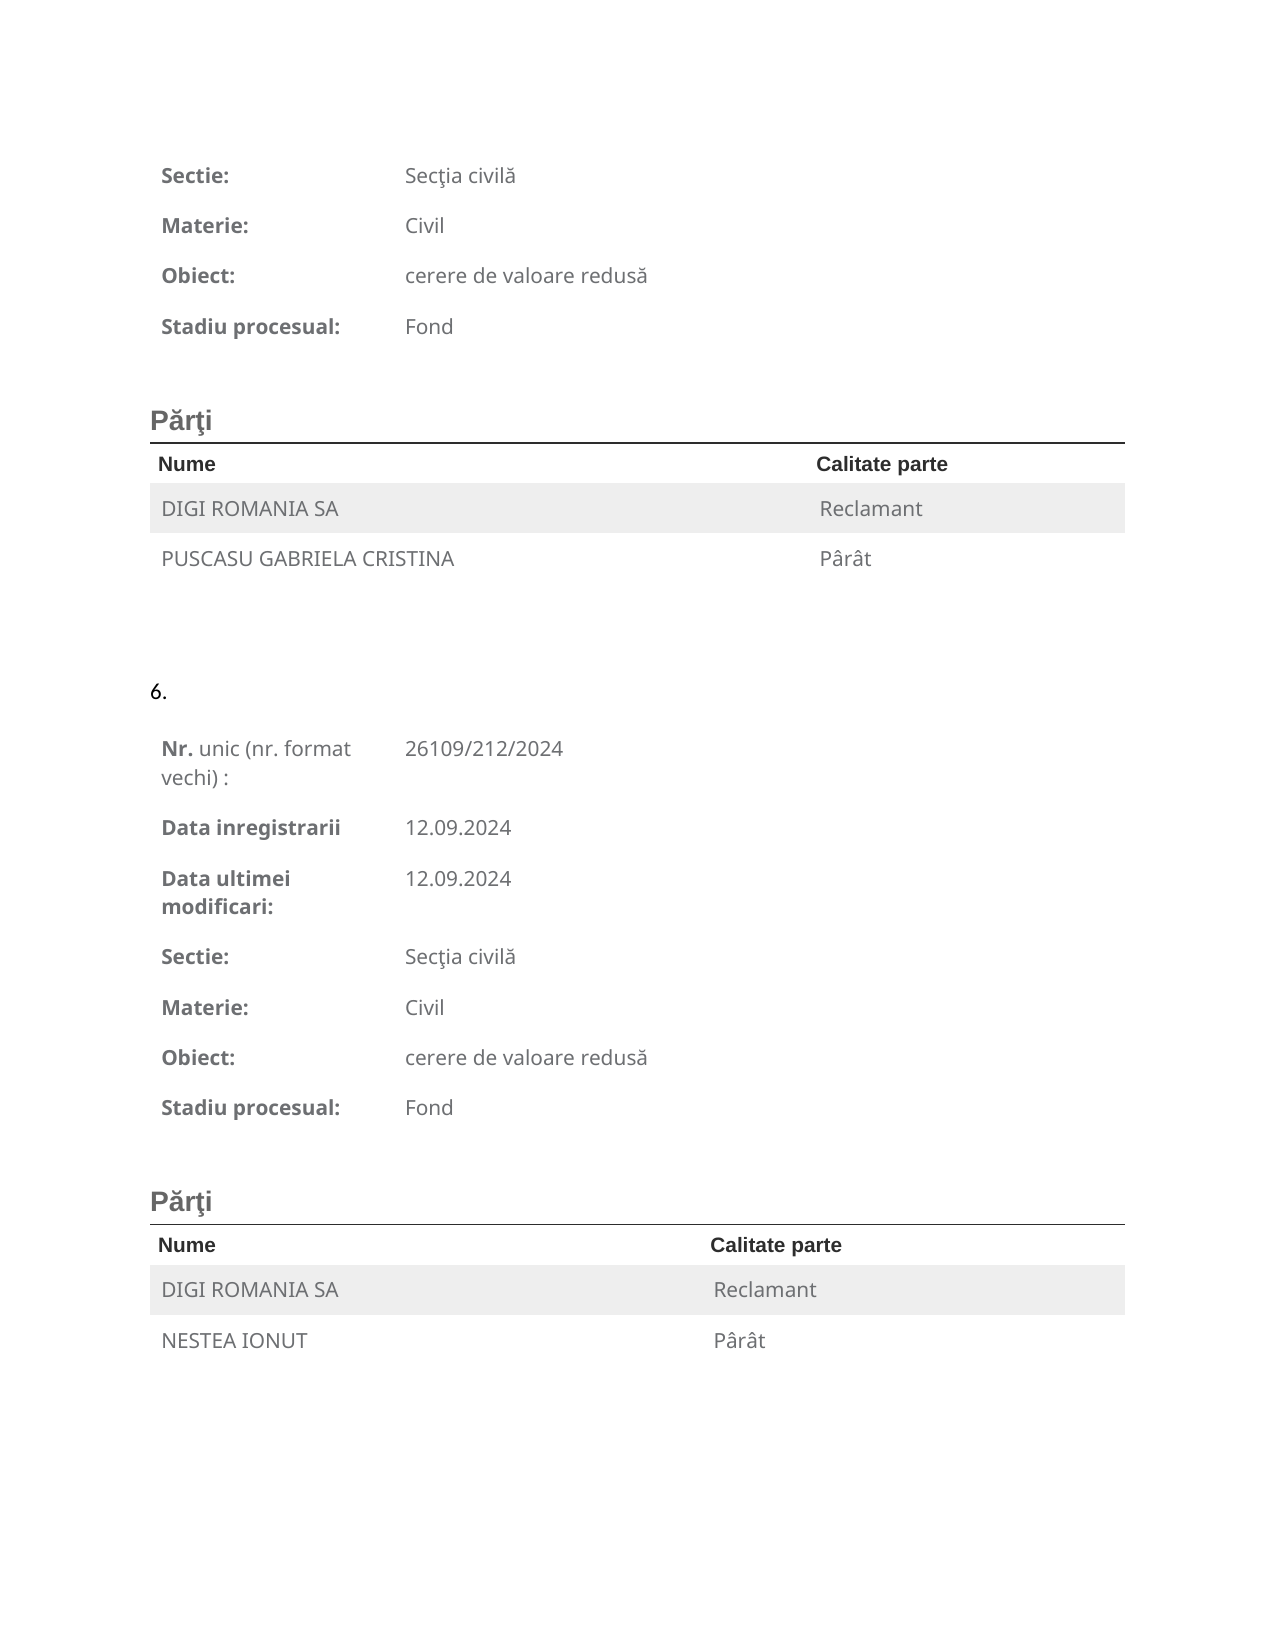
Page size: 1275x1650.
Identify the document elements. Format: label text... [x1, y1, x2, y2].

table_cell Stadiu procesual: [150, 1083, 394, 1133]
table_cell Fond [394, 1083, 1125, 1133]
table_cell 12.09.2024 [394, 803, 1125, 853]
table_cell Secţia civilă [394, 150, 1125, 200]
text Părţi [150, 1185, 1125, 1224]
table_header Calitate parte [808, 444, 1125, 483]
table_cell Pârât [808, 534, 1125, 584]
table_cell Stadiu procesual: [150, 301, 394, 351]
table_header Calitate parte [702, 1225, 1125, 1265]
table_cell Obiect: [150, 251, 394, 301]
table_header Nume [150, 444, 808, 483]
text 6. [150, 677, 1125, 705]
table_cell Fond [394, 301, 1125, 351]
table_cell DIGI ROMANIA SA [150, 483, 808, 533]
table_cell cerere de valoare redusă [394, 251, 1125, 301]
table_cell cerere de valoare redusă [394, 1032, 1125, 1082]
table_cell Sectie: [150, 150, 394, 200]
table_cell Sectie: [150, 931, 394, 982]
table_cell 12.09.2024 [394, 853, 1125, 931]
table_cell Data ultimei modificari: [150, 853, 394, 931]
table_cell Reclamant [808, 483, 1125, 533]
table_cell PUSCASU GABRIELA CRISTINA [150, 534, 808, 584]
table_cell NESTEA IONUT [150, 1315, 702, 1365]
table_header Nume [150, 1225, 702, 1265]
table_cell Materie: [150, 982, 394, 1032]
table_cell Civil [394, 200, 1125, 251]
table_header 26109/212/2024 [394, 724, 1125, 802]
table_header [150, 1365, 1125, 1389]
text Părţi [150, 403, 1125, 442]
table_header Nr. unic (nr. format vechi) : [150, 724, 394, 802]
table_cell Data inregistrarii [150, 803, 394, 853]
table_cell Materie: [150, 200, 394, 251]
table_cell Pârât [702, 1315, 1125, 1365]
table_cell DIGI ROMANIA SA [150, 1265, 702, 1315]
table_cell Obiect: [150, 1032, 394, 1082]
table_cell Secţia civilă [394, 931, 1125, 982]
table_cell Civil [394, 982, 1125, 1032]
table_cell Reclamant [702, 1265, 1125, 1315]
